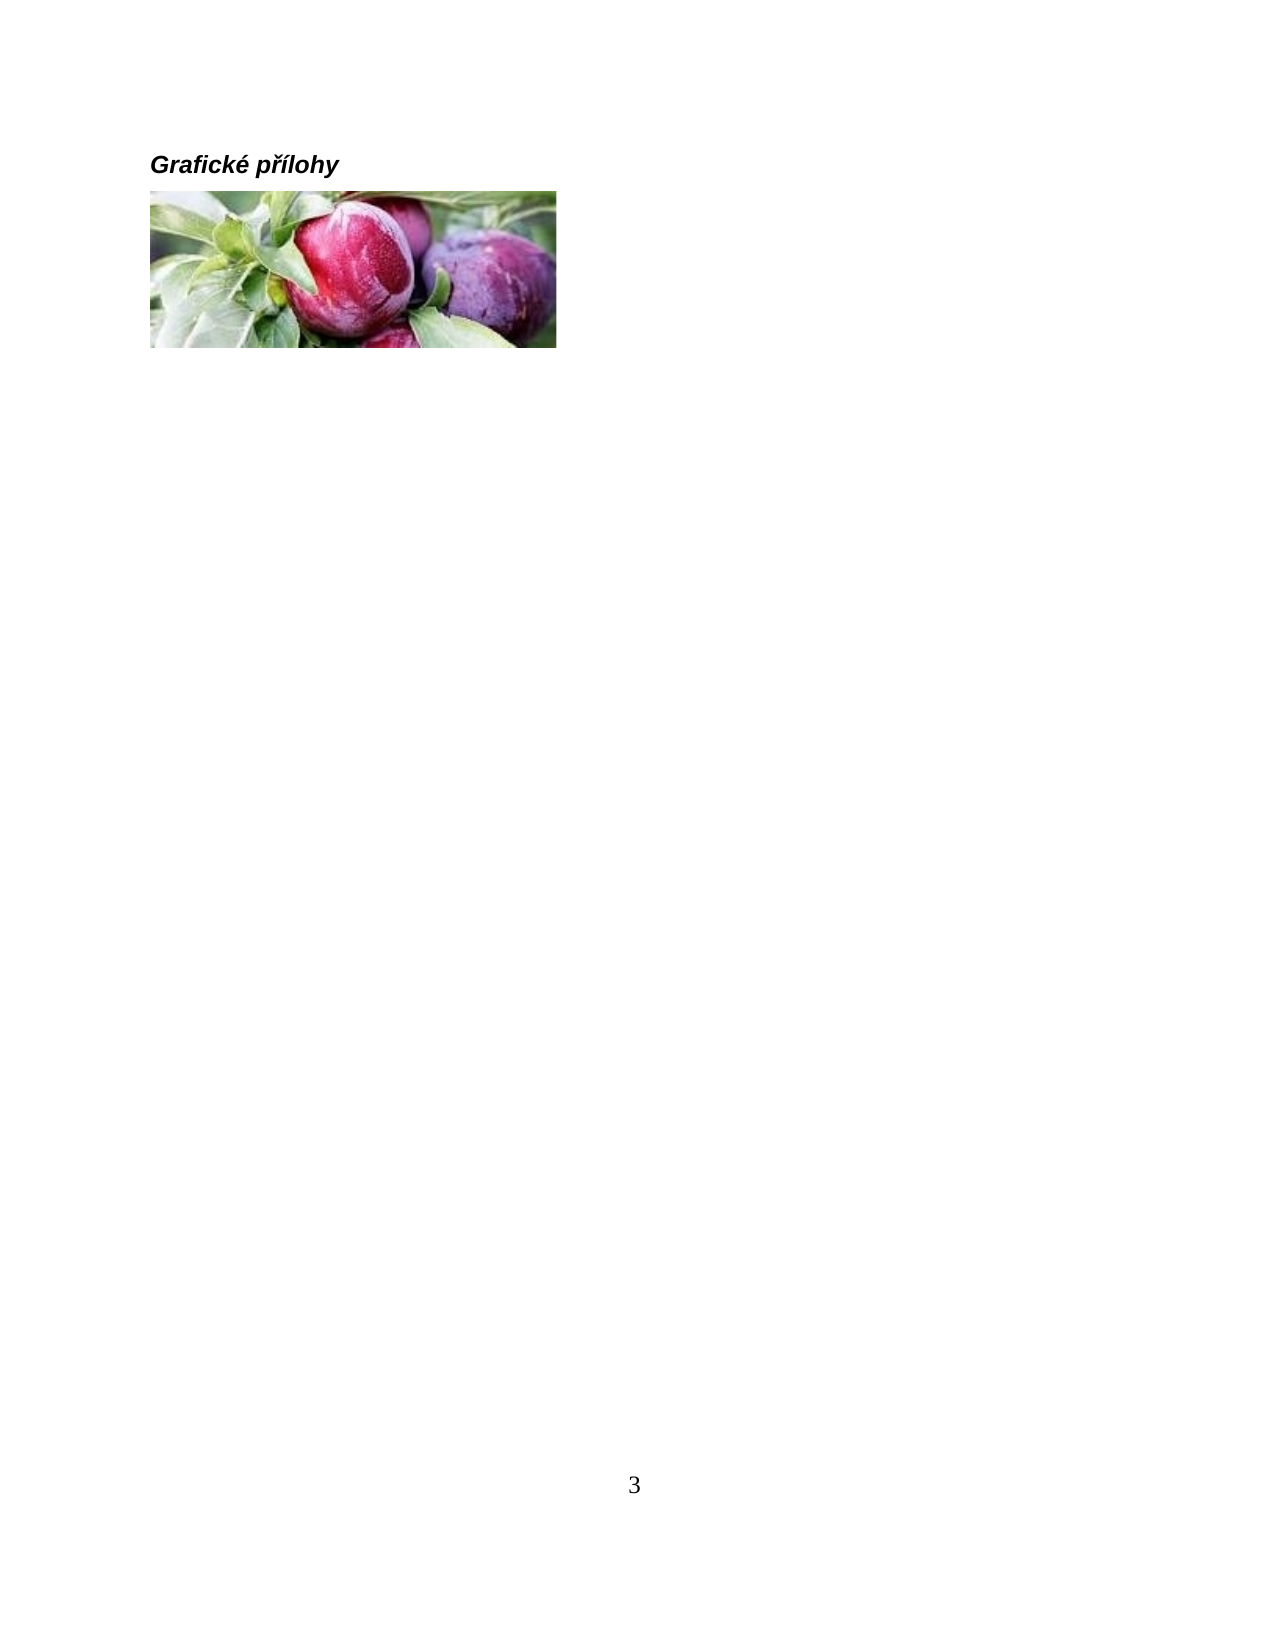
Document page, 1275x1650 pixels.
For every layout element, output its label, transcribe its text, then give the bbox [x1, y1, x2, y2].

picture [150, 191, 557, 348]
subtitle Grafické přílohy [150, 150, 1125, 178]
